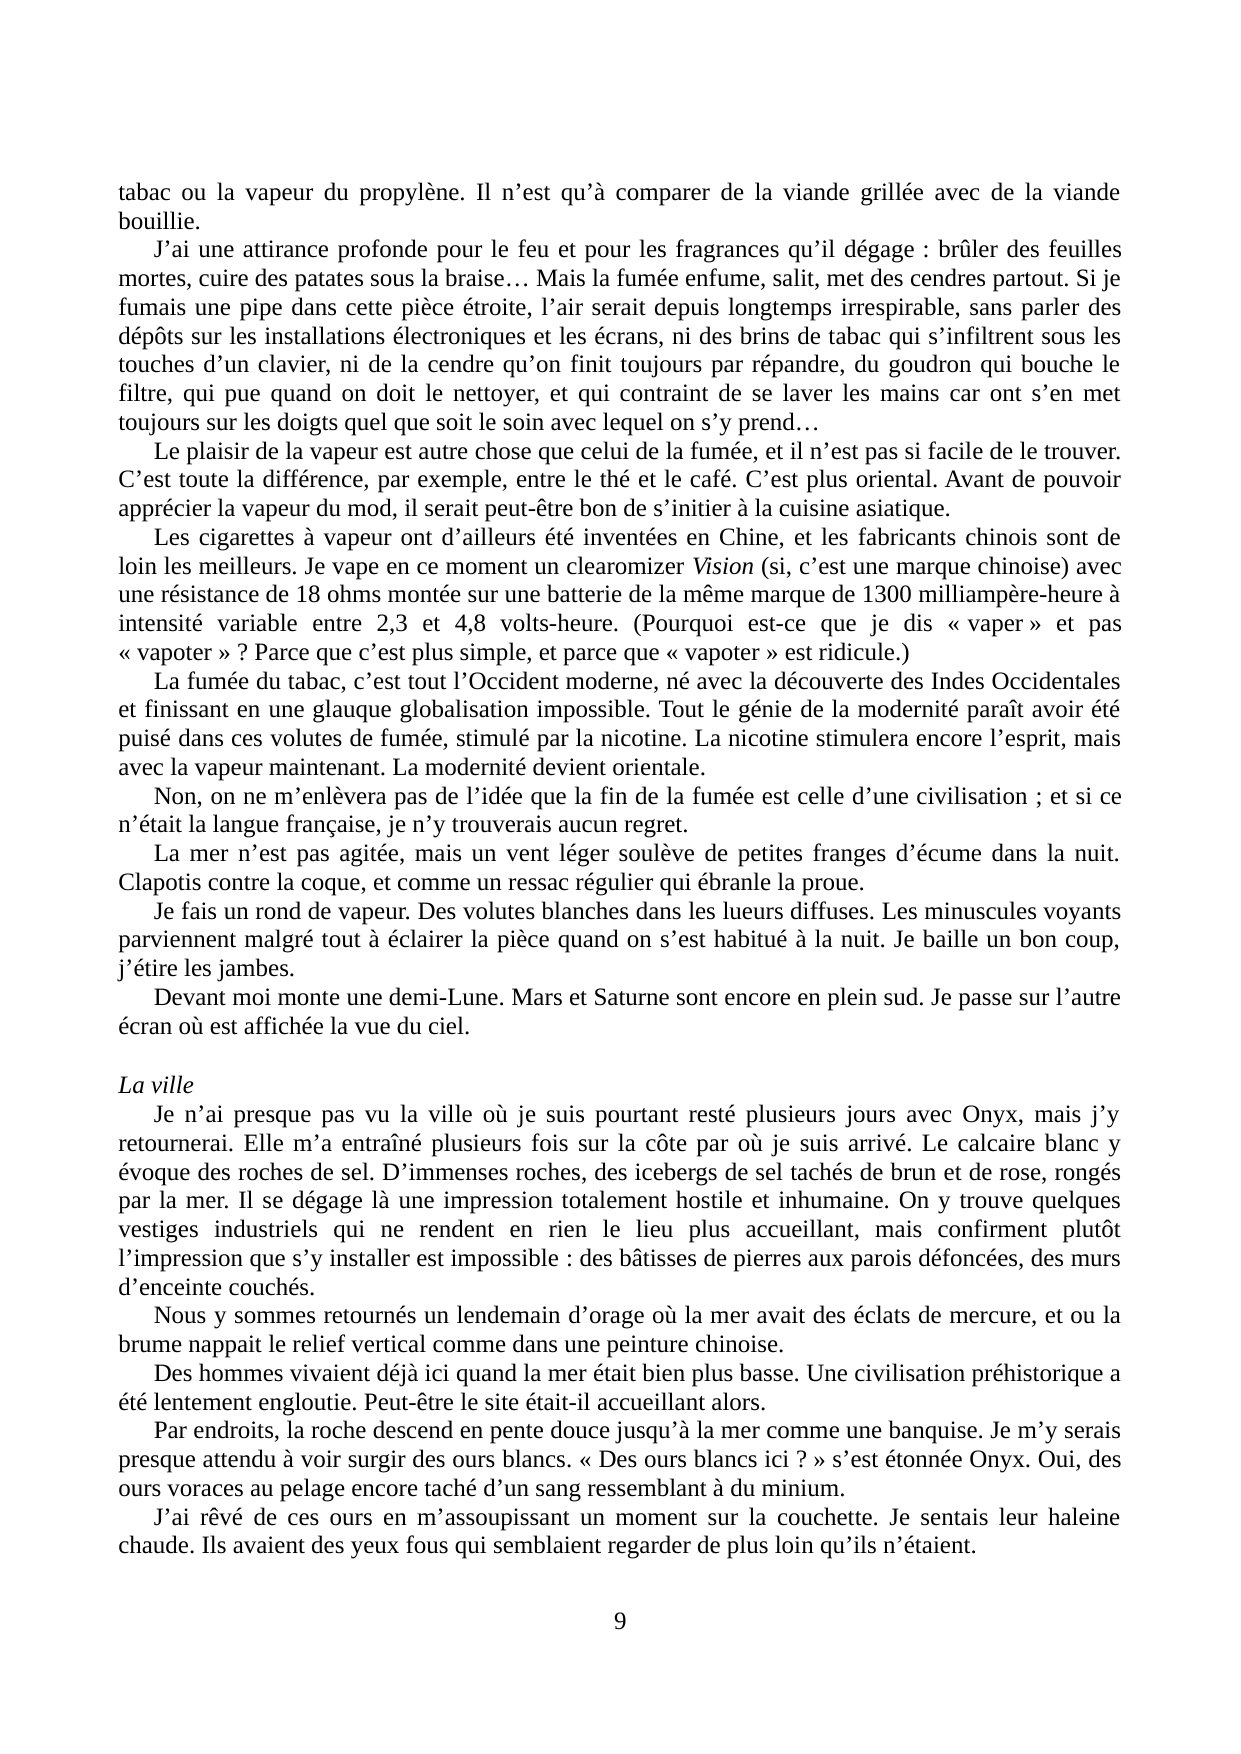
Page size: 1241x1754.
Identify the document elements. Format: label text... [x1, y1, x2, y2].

text Nous y sommes retournés un lendemain d’orage où la mer avait des éclats de mercure, et ou la brume nappait le relief vertical comme dans une peinture chinoise. [118, 1300, 1122, 1358]
text Je n’ai presque pas vu la ville où je suis pourtant resté plusieurs jours avec Onyx, mais j’y retournerai. Elle m’a entraîné plusieurs fois sur la côte par où je suis arrivé. Le calcaire blanc y évoque des roches de sel. D’immenses roches, des icebergs de sel tachés de brun et de rose, rongés par la mer. Il se dégage là une impression totalement hostile et inhumaine. On y trouve quelques vestiges industriels qui ne rendent en rien le lieu plus accueillant, mais confirment plutôt l’impression que s’y installer est impossible : des bâtisses de pierres aux parois défoncées, des murs d’enceinte couchés. [118, 1099, 1122, 1300]
text La mer n’est pas agitée, mais un vent léger soulève de petites franges d’écume dans la nuit. Clapotis contre la coque, et comme un ressac régulier qui ébranle la proue. [118, 838, 1122, 896]
text Devant moi monte une demi-Lune. Mars et Saturne sont encore en plein sud. Je passe sur l’autre écran où est affichée la vue du ciel. [118, 982, 1122, 1039]
subtitle La ville [118, 1070, 1122, 1099]
text J’ai rêvé de ces ours en m’assoupissant un moment sur la couchette. Je sentais leur haleine chaude. Ils avaient des yeux fous qui semblaient regarder de plus loin qu’ils n’étaient. [118, 1502, 1122, 1559]
text Des hommes vivaient déjà ici quand la mer était bien plus basse. Une civilisation préhistorique a été lentement engloutie. Peut-être le site était-il accueillant alors. [118, 1358, 1122, 1415]
text Non, on ne m’enlèvera pas de l’idée que la fin de la fumée est celle d’une civilisation ; et si ce n’était la langue française, je n’y trouverais aucun regret. [118, 781, 1122, 838]
text Le plaisir de la vapeur est autre chose que celui de la fumée, et il n’est pas si facile de le trouver. C’est toute la différence, par exemple, entre le thé et le café. C’est plus oriental. Avant de pouvoir apprécier la vapeur du mod, il serait peut-être bon de s’initier à la cuisine asiatique. [118, 436, 1122, 522]
text J’ai une attirance profonde pour le feu et pour les fragrances qu’il dégage : brûler des feuilles mortes, cuire des patates sous la braise… Mais la fumée enfume, salit, met des cendres partout. Si je fumais une pipe dans cette pièce étroite, l’air serait depuis longtemps irrespirable, sans parler des dépôts sur les installations électroniques et les écrans, ni des brins de tabac qui s’infiltrent sous les touches d’un clavier, ni de la cendre qu’on finit toujours par répandre, du goudron qui bouche le filtre, qui pue quand on doit le nettoyer, et qui contraint de se laver les mains car ont s’en met toujours sur les doigts quel que soit le soin avec lequel on s’y prend… [118, 234, 1122, 436]
text La fumée du tabac, c’est tout l’Occident moderne, né avec la découverte des Indes Occidentales et finissant en une glauque globalisation impossible. Tout le génie de la modernité paraît avoir été puisé dans ces volutes de fumée, stimulé par la nicotine. La nicotine stimulera encore l’esprit, mais avec la vapeur maintenant. La modernité devient orientale. [118, 666, 1122, 781]
text Par endroits, la roche descend en pente douce jusqu’à la mer comme une banquise. Je m’y serais presque attendu à voir surgir des ours blancs. « Des ours blancs ici ? » s’est étonnée Onyx. Oui, des ours voraces au pelage encore taché d’un sang ressemblant à du minium. [118, 1415, 1122, 1502]
text Les cigarettes à vapeur ont d’ailleurs été inventées en Chine, et les fabricants chinois sont de loin les meilleurs. Je vape en ce moment un clearomizer Vision (si, c’est une marque chinoise) avec une résistance de 18 ohms montée sur une batterie de la même marque de 1300 milliampère-heure à intensité variable entre 2,3 et 4,8 volts-heure. (Pourquoi est-ce que je dis « vaper » et pas « vapoter » ? Parce que c’est plus simple, et parce que « vapoter » est ridicule.) [118, 522, 1122, 666]
text tabac ou la vapeur du propylène. Il n’est qu’à comparer de la viande grillée avec de la viande bouillie. [118, 177, 1122, 234]
text Je fais un rond de vapeur. Des volutes blanches dans les lueurs diffuses. Les minuscules voyants parviennent malgré tout à éclairer la pièce quand on s’est habitué à la nuit. Je baille un bon coup, j’étire les jambes. [118, 896, 1122, 982]
